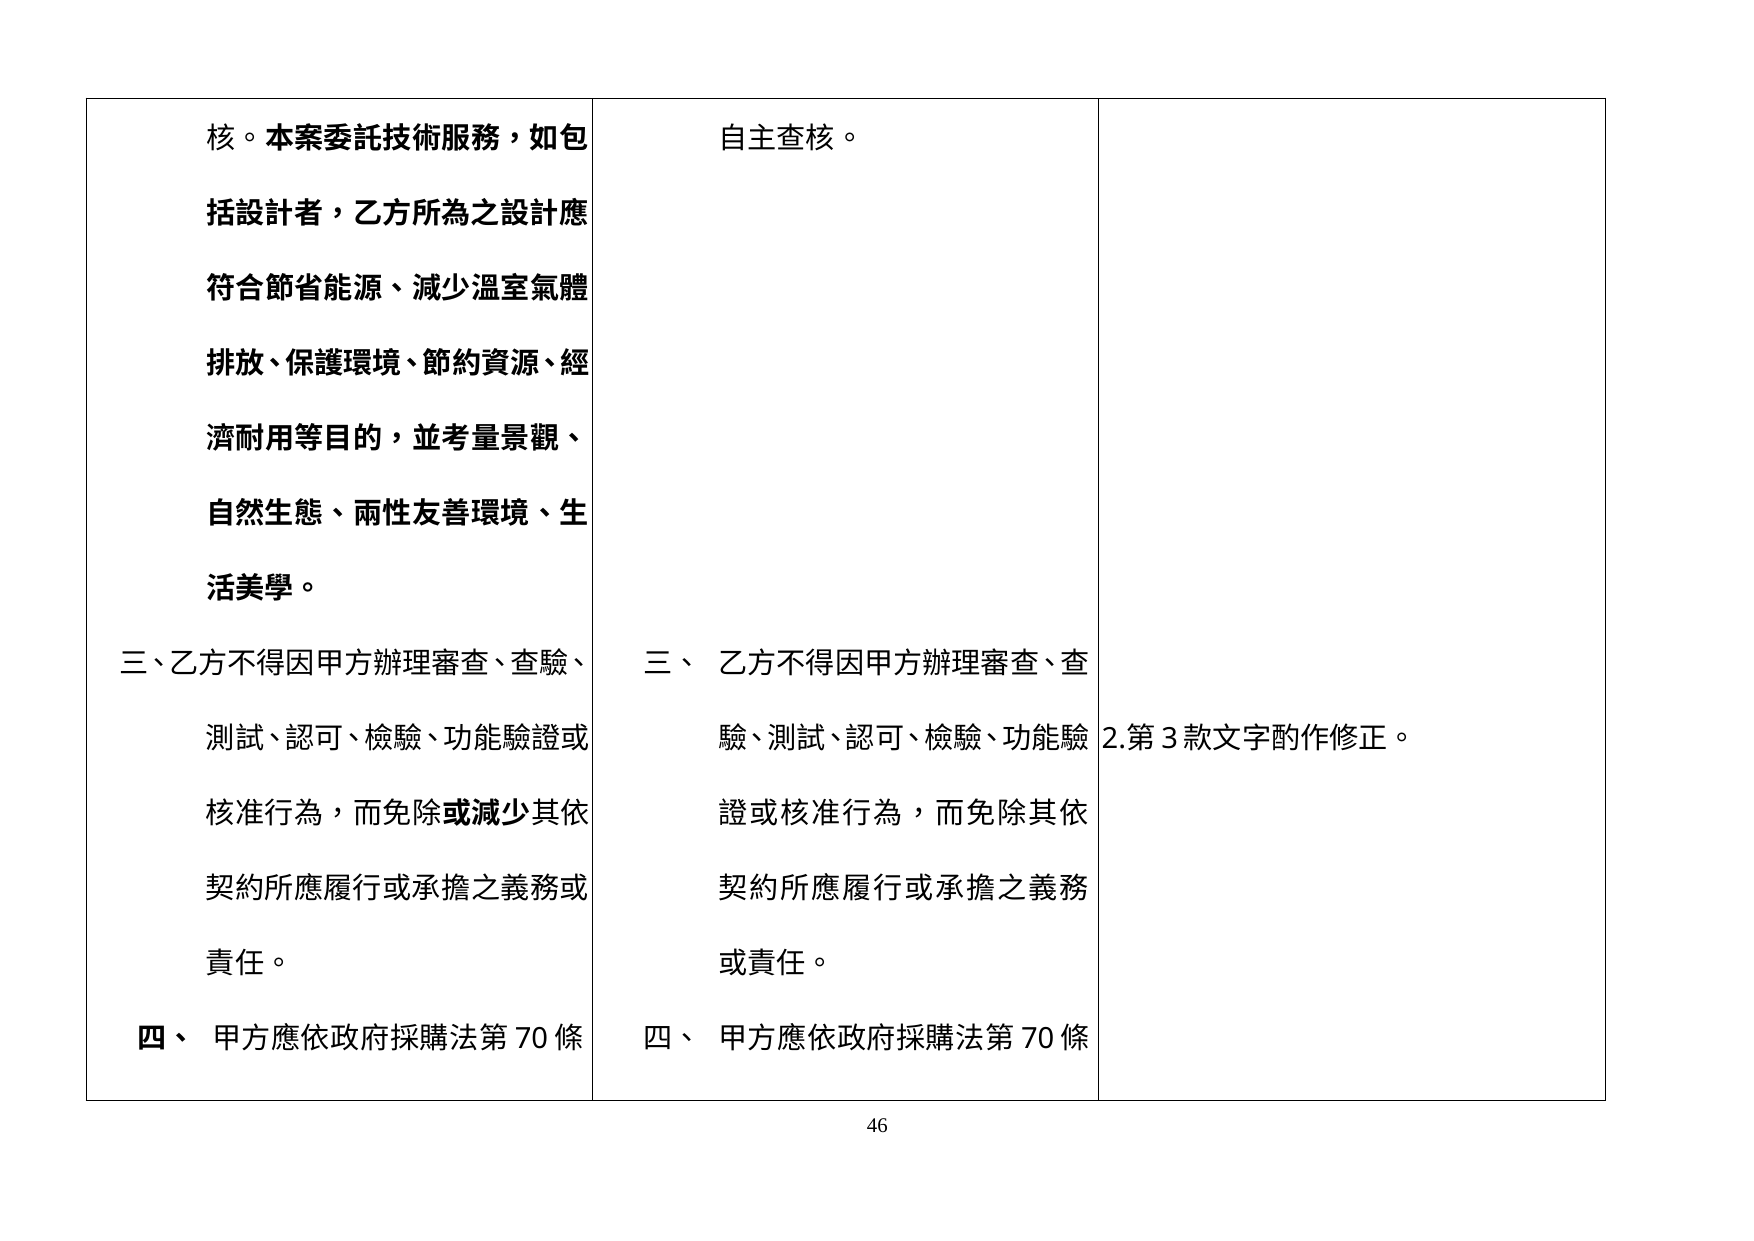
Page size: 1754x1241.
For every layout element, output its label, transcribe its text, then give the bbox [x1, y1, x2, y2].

table_cell 2.第3款文字酌作修正。 [1099, 99, 1605, 1100]
table_cell 履約標的品管 一、乙方在履約中，應對履約規劃設計監造品質依照契約有關規範，嚴予控制，並辦理自主查核。本案委託技術服務，如包括設計者，乙方所為之設計應符合節省能源、減少溫室氣體排放、保護環境、節約資源、經濟耐用等目的，並考量景觀、自然生態、兩性友善環境、生活美學。 三、乙方不得因甲方辦理審查、查驗、測試、認可、檢驗、功能驗證或核准行為，而免除或減少其依契約所應履行或承擔之義務或責任。 甲方應依政府採購法第70條規定設立之各工程施工查核小組查核結果，對乙方辦理品質缺失懲罰性違約金事宜： 懲罰性違約金金額，應依查核小組查核之品質缺失扣點數計算之。每點扣款新臺幣______元（由機關於招標時載明；未載明者，為壹仟元）。 前條第十四款之監造人力計畫表所列乙方派遣人員未依契約約定到工者，除依合約金額扣除當日應到工人員薪資外，每人每日懲罰性違約金新臺幣______元（由甲方於招標時載明；未載明者依契約價金總額百分之一計算，未達新臺幣伍仟元者，以新臺幣伍仟元計）；其他：_______（由甲方於招標時載明）。 乙方之建築師、技師或其他依法令、契約應到場執行業務人員，其應到場情形及未到場之處置如下。同次應到場執行業務包含下列2種以上情形而未到場者，其懲罰性違約金□分別計算□僅計其中金額較高者（由甲方於招標時載明；未載明者為分別計算）： （一）□規劃設計執行計畫內涉及現況調查、鑑界、現地會勘、各階段說明會議及審查會議時，經甲方通知應到場說明者。未到場之處置： □每人次懲罰性違約金新臺幣＿＿＿＿元（由甲方於招標時載明；未載明者依契約價金總額百分之一計算，未達新臺幣伍仟元者，以新臺幣伍仟元計）。 （四）配合工程施工查核小組於預先通知查核時到場說明。未到場之處置： □每人次懲罰性違約金新臺幣＿＿＿＿元（由甲方於招標時載明；未載明者依契約價金總額百分之一計算，未達新臺幣伍仟元者，以新臺幣伍仟元計）。 （五）□除前述情形外，視甲方需要配合甲方通知應到場參與工程監造相關事宜，惟每□月□星期□其他：______（由甲方於招標時載明；未載明者以月計）以不逾＿＿ 次為原則（由甲方於招標時載明）。未到場之處置： □每人次懲罰性違約金新臺幣＿＿＿＿元（由甲方於招標時載明；未載明者依契約價金總額百分之一計算，未達新臺幣伍仟元者，以新臺幣伍仟元計）。 □其他：___________（由甲方於招標時載明）。 [87, 99, 592, 1100]
table_cell 履約標的品管 乙方在履約中，應對履約規劃設計監造品質依照契約有關規範，嚴予控制，並辦理自主查核。 乙方不得因甲方辦理審查、查驗、測試、認可、檢驗、功能驗證或核准行為，而免除其依契約所應履行或承擔之義務或責任。 甲方應依政府採購法第70條規定設立之各工程施工查核小組查核結果，對乙方辦理品質缺失懲罰性違約金事宜： （一）懲罰性違約金金額，應依查核小組查核之品質缺失扣點數計算之。每點扣款新臺幣＿＿元（由機關於招標時載明；未載明者，為壹仟元）。惟專案管理及監造廠商為同一廠商時，就「施工品質」缺失之懲罰性違約金部分，不重複計罰。 五、乙方之建築師、技師或其他依法令、契約應到場執行業務人員，其應到場情形及未到場之處置如下。同次應到場執行業務包含下列2種以上情形而未到場者，其懲罰性違約金□分別計算□僅計其中金額較高者（由甲方於招標時載明；未載明者為分別計算）： （三）配合工程施工查核小組於預先通知查核時到場說明。未到場之處置： □每人次懲罰性違約金新臺幣＿＿＿＿元（由甲方於招標時載明；未載明者依契約價金總額千分之二計算，未達新臺幣壹仟元者，以新臺幣壹仟元計）。 （四）□除前述情形外，視甲方需要配合甲方通知應到場參與工程監造相關事宜，惟每□月□星期□其他：______（由甲方於招標時載明；未載明者以月計）以不逾＿＿ 次為原則（由甲方於招標時載明）。未到場之處置： □每人次懲罰性違約金新臺幣＿＿＿＿元（由甲方於招標時載明；未載明者依契約價金總額千分之四計算，未達新臺幣貳仟元者，以新臺幣貳仟元計）。 □其他：___________（由甲方於招標時載明）。 [593, 99, 1098, 1100]
